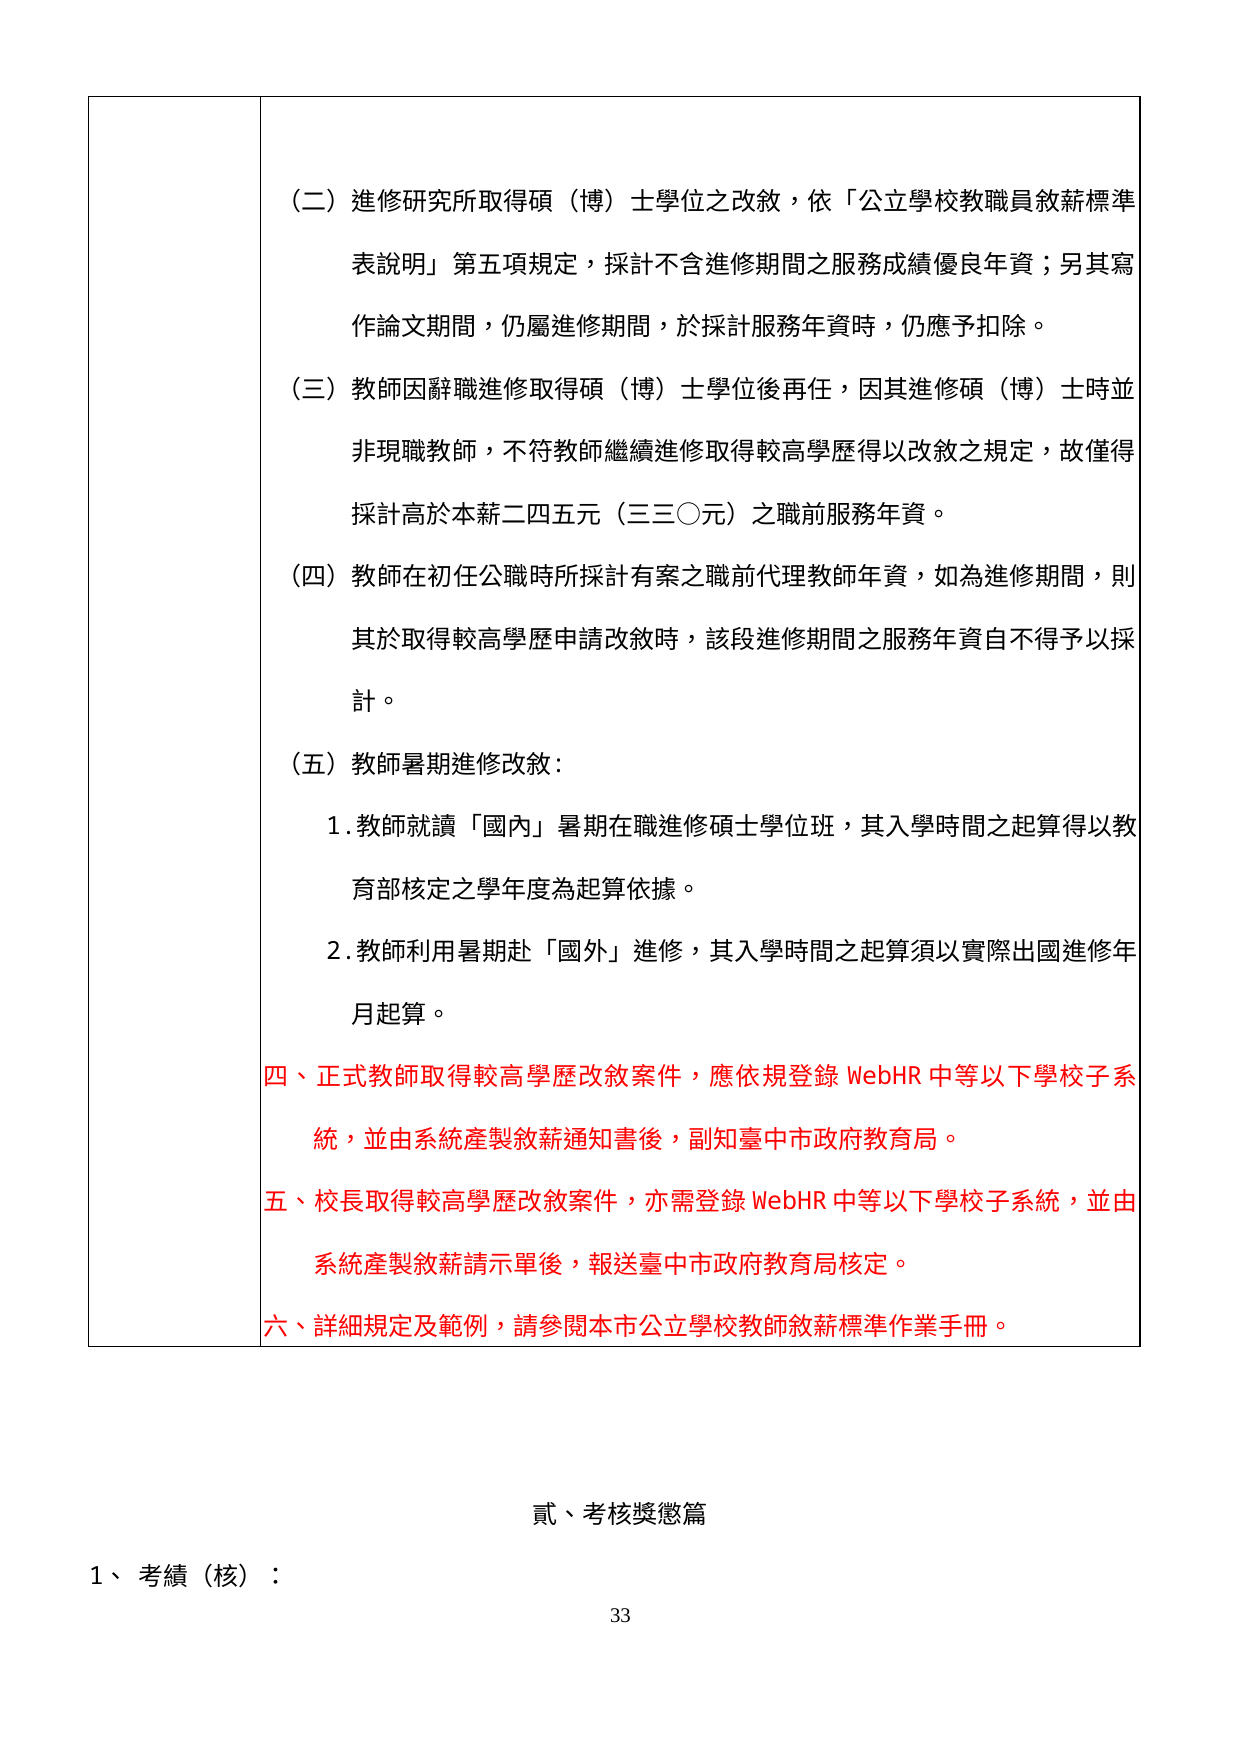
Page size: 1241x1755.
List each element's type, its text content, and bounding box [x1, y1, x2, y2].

table_cell [89, 97, 260, 1346]
text 貳、考核獎懲篇 [89, 1471, 1152, 1533]
table_cell （二）進修研究所取得碩（博）士學位之改敘，依「公立學校教職員敘薪標準表說明」第五項規定，採計不含進修期間之服務成績優良年資；另其寫作論文期間，仍屬進修期間，於採計服務年資時，仍應予扣除。 （三）教師因辭職進修取得碩（博）士學位後再任，因其進修碩（博）士時並非現職教師，不符教師繼續進修取得較高學歷得以改敘之規定，故僅得採計高於本薪二四五元（三三○元）之職前服務年資。 （四）教師在初任公職時所採計有案之職前代理教師年資，如為進修期間，則其於取得較高學歷申請改敘時，該段進修期間之服務年資自不得予以採計。 （五）教師暑期進修改敘: 1.教師就讀「國內」暑期在職進修碩士學位班，其入學時間之起算得以教育部核定之學年度為起算依據。 2.教師利用暑期赴「國外」進修，其入學時間之起算須以實際出國進修年月起算。 四、正式教師取得較高學歷改敘案件，應依規登錄WebHR中等以下學校子系統，並由系統產製敘薪通知書後，副知臺中市政府教育局。 五、校長取得較高學歷改敘案件，亦需登錄WebHR中等以下學校子系統，並由系統產製敘薪請示單後，報送臺中市政府教育局核定。 六、詳細規定及範例，請參閱本市公立學校教師敘薪標準作業手冊。 [261, 97, 1139, 1346]
list 考績（核）： [89, 1533, 1152, 1596]
